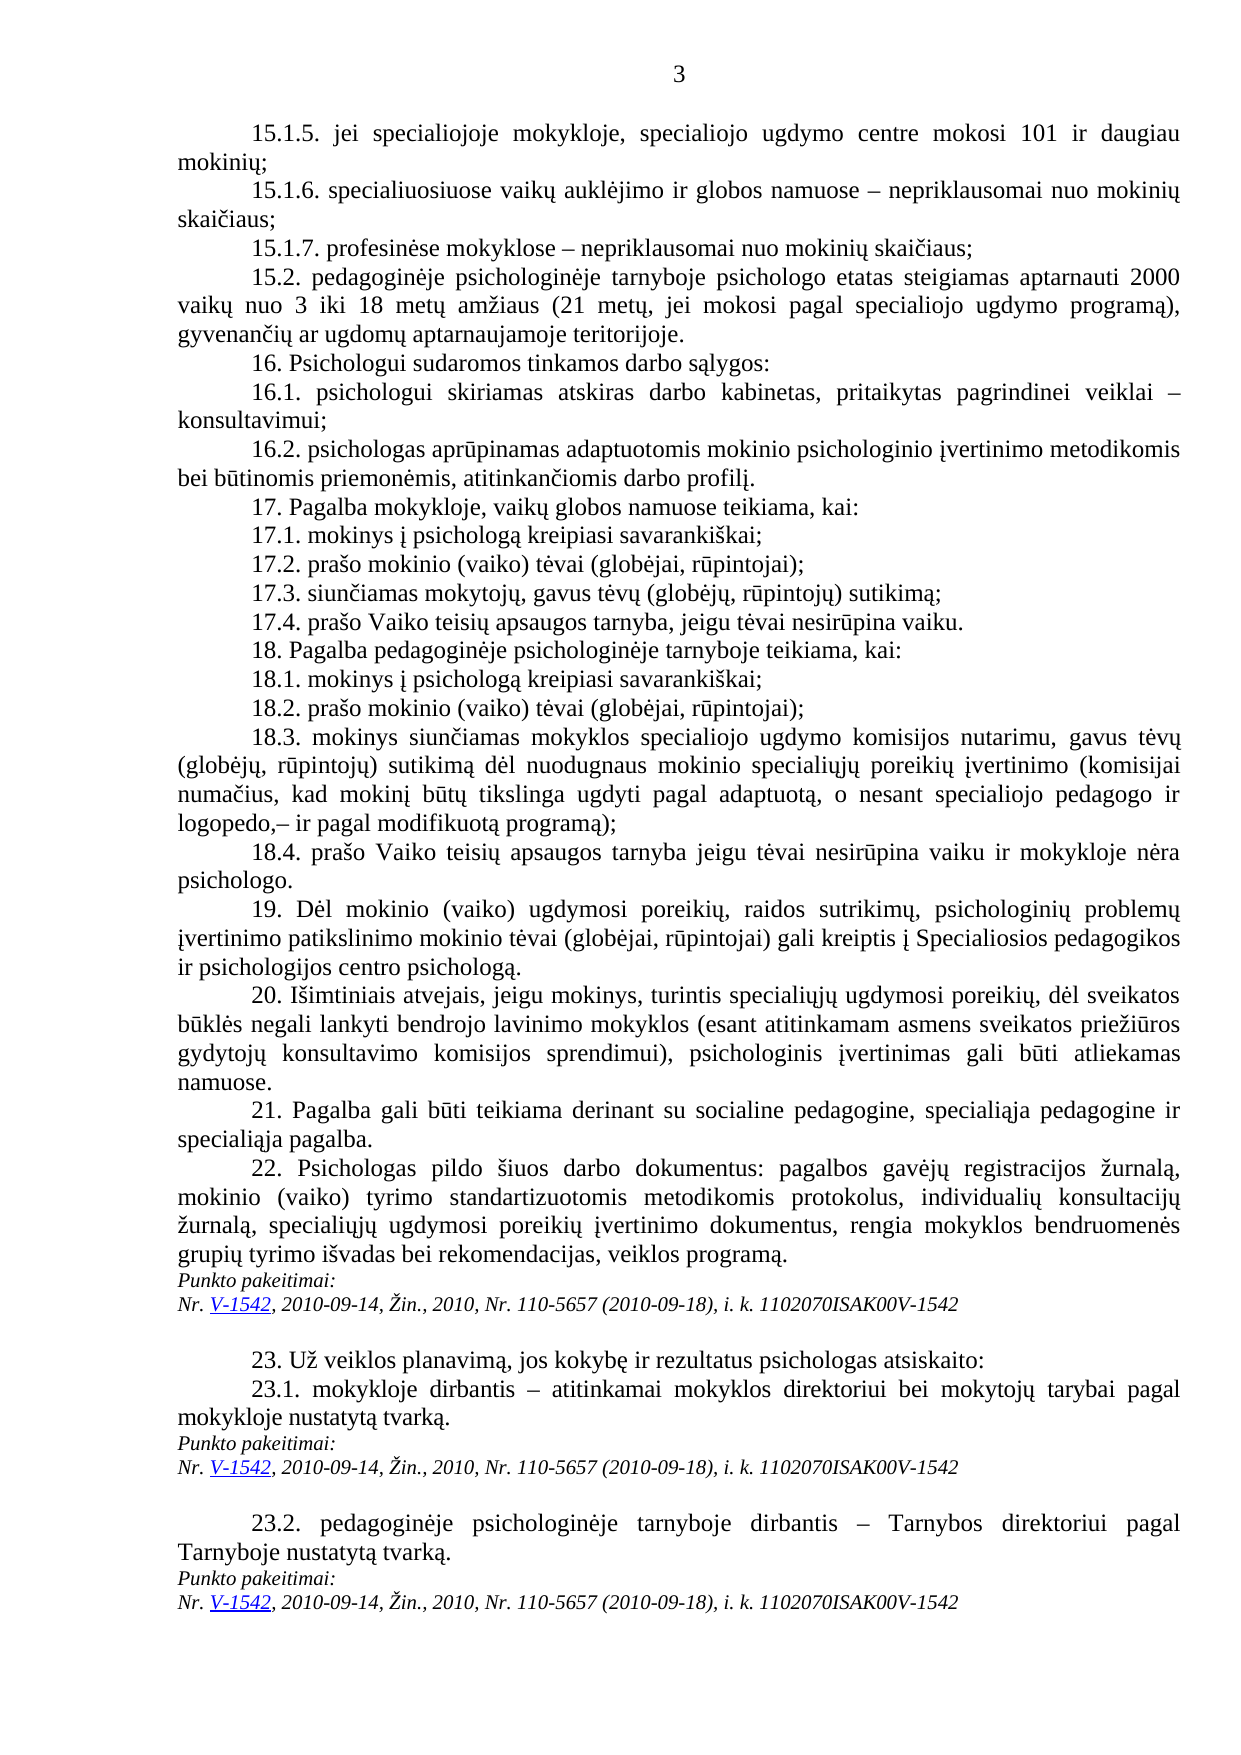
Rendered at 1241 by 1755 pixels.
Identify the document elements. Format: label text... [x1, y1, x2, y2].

text Punkto pakeitimai: [177, 1268, 1181, 1292]
text 22. Psichologas pildo šiuos darbo dokumentus: pagalbos gavėjų registracijos žurnalą, mokinio (vaiko) tyrimo standartizuotomis metodikomis protokolus, individualių konsultacijų žurnalą, specialiųjų ugdymosi poreikių įvertinimo dokumentus, rengia mokyklos bendruomenės grupių tyrimo išvadas bei rekomendacijas, veiklos programą. [177, 1153, 1181, 1268]
text 17. Pagalba mokykloje, vaikų globos namuose teikiama, kai: [177, 492, 1181, 521]
text 15.1.6. specialiuosiuose vaikų auklėjimo ir globos namuose – nepriklausomai nuo mokinių skaičiaus; [177, 176, 1181, 233]
text 16. Psichologui sudaromos tinkamos darbo sąlygos: [177, 348, 1181, 377]
text Nr. V-1542, 2010-09-14, Žin., 2010, Nr. 110-5657 (2010-09-18), i. k. 1102070ISAK00V-1542 [177, 1590, 1181, 1614]
text 18.3. mokinys siunčiamas mokyklos specialiojo ugdymo komisijos nutarimu, gavus tėvų (globėjų, rūpintojų) sutikimą dėl nuodugnaus mokinio specialiųjų poreikių įvertinimo (komisijai numačius, kad mokinį būtų tikslinga ugdyti pagal adaptuotą, o nesant specialiojo pedagogo ir logopedo,– ir pagal modifikuotą programą); [177, 722, 1181, 837]
text 15.1.5. jei specialiojoje mokykloje, specialiojo ugdymo centre mokosi 101 ir daugiau mokinių; [177, 118, 1181, 176]
text 15.2. pedagoginėje psichologinėje tarnyboje psichologo etatas steigiamas aptarnauti 2000 vaikų nuo 3 iki 18 metų amžiaus (21 metų, jei mokosi pagal specialiojo ugdymo programą), gyvenančių ar ugdomų aptarnaujamoje teritorijoje. [177, 262, 1181, 348]
text 18.4. prašo Vaiko teisių apsaugos tarnyba jeigu tėvai nesirūpina vaiku ir mokykloje nėra psichologo. [177, 837, 1181, 894]
text 19. Dėl mokinio (vaiko) ugdymosi poreikių, raidos sutrikimų, psichologinių problemų įvertinimo patikslinimo mokinio tėvai (globėjai, rūpintojai) gali kreiptis į Specialiosios pedagogikos ir psichologijos centro psichologą. [177, 894, 1181, 981]
text Nr. V-1542, 2010-09-14, Žin., 2010, Nr. 110-5657 (2010-09-18), i. k. 1102070ISAK00V-1542 [177, 1292, 1181, 1316]
text 17.2. prašo mokinio (vaiko) tėvai (globėjai, rūpintojai); [177, 549, 1181, 578]
text 21. Pagalba gali būti teikiama derinant su socialine pedagogine, specialiąja pedagogine ir specialiąja pagalba. [177, 1096, 1181, 1153]
text Punkto pakeitimai: [177, 1566, 1181, 1590]
text 18. Pagalba pedagoginėje psichologinėje tarnyboje teikiama, kai: [177, 636, 1181, 664]
text 15.1.7. profesinėse mokyklose – nepriklausomai nuo mokinių skaičiaus; [177, 233, 1181, 262]
text 23.2. pedagoginėje psichologinėje tarnyboje dirbantis – Tarnybos direktoriui pagal Tarnyboje nustatytą tvarką. [177, 1508, 1181, 1566]
text 16.2. psichologas aprūpinamas adaptuotomis mokinio psichologinio įvertinimo metodikomis bei būtinomis priemonėmis, atitinkančiomis darbo profilį. [177, 434, 1181, 492]
text 20. Išimtiniais atvejais, jeigu mokinys, turintis specialiųjų ugdymosi poreikių, dėl sveikatos būklės negali lankyti bendrojo lavinimo mokyklos (esant atitinkamam asmens sveikatos priežiūros gydytojų konsultavimo komisijos sprendimui), psichologinis įvertinimas gali būti atliekamas namuose. [177, 981, 1181, 1096]
text 17.1. mokinys į psichologą kreipiasi savarankiškai; [177, 521, 1181, 549]
text 16.1. psichologui skiriamas atskiras darbo kabinetas, pritaikytas pagrindinei veiklai – konsultavimui; [177, 377, 1181, 434]
text Nr. V-1542, 2010-09-14, Žin., 2010, Nr. 110-5657 (2010-09-18), i. k. 1102070ISAK00V-1542 [177, 1455, 1181, 1479]
text 23.1. mokykloje dirbantis – atitinkamai mokyklos direktoriui bei mokytojų tarybai pagal mokykloje nustatytą tvarką. [177, 1374, 1181, 1431]
text Punkto pakeitimai: [177, 1431, 1181, 1455]
text 23. Už veiklos planavimą, jos kokybę ir rezultatus psichologas atsiskaito: [177, 1345, 1181, 1374]
text 17.3. siunčiamas mokytojų, gavus tėvų (globėjų, rūpintojų) sutikimą; [177, 578, 1181, 607]
text 18.2. prašo mokinio (vaiko) tėvai (globėjai, rūpintojai); [177, 693, 1181, 722]
text 18.1. mokinys į psichologą kreipiasi savarankiškai; [177, 664, 1181, 693]
text 17.4. prašo Vaiko teisių apsaugos tarnyba, jeigu tėvai nesirūpina vaiku. [177, 607, 1181, 636]
